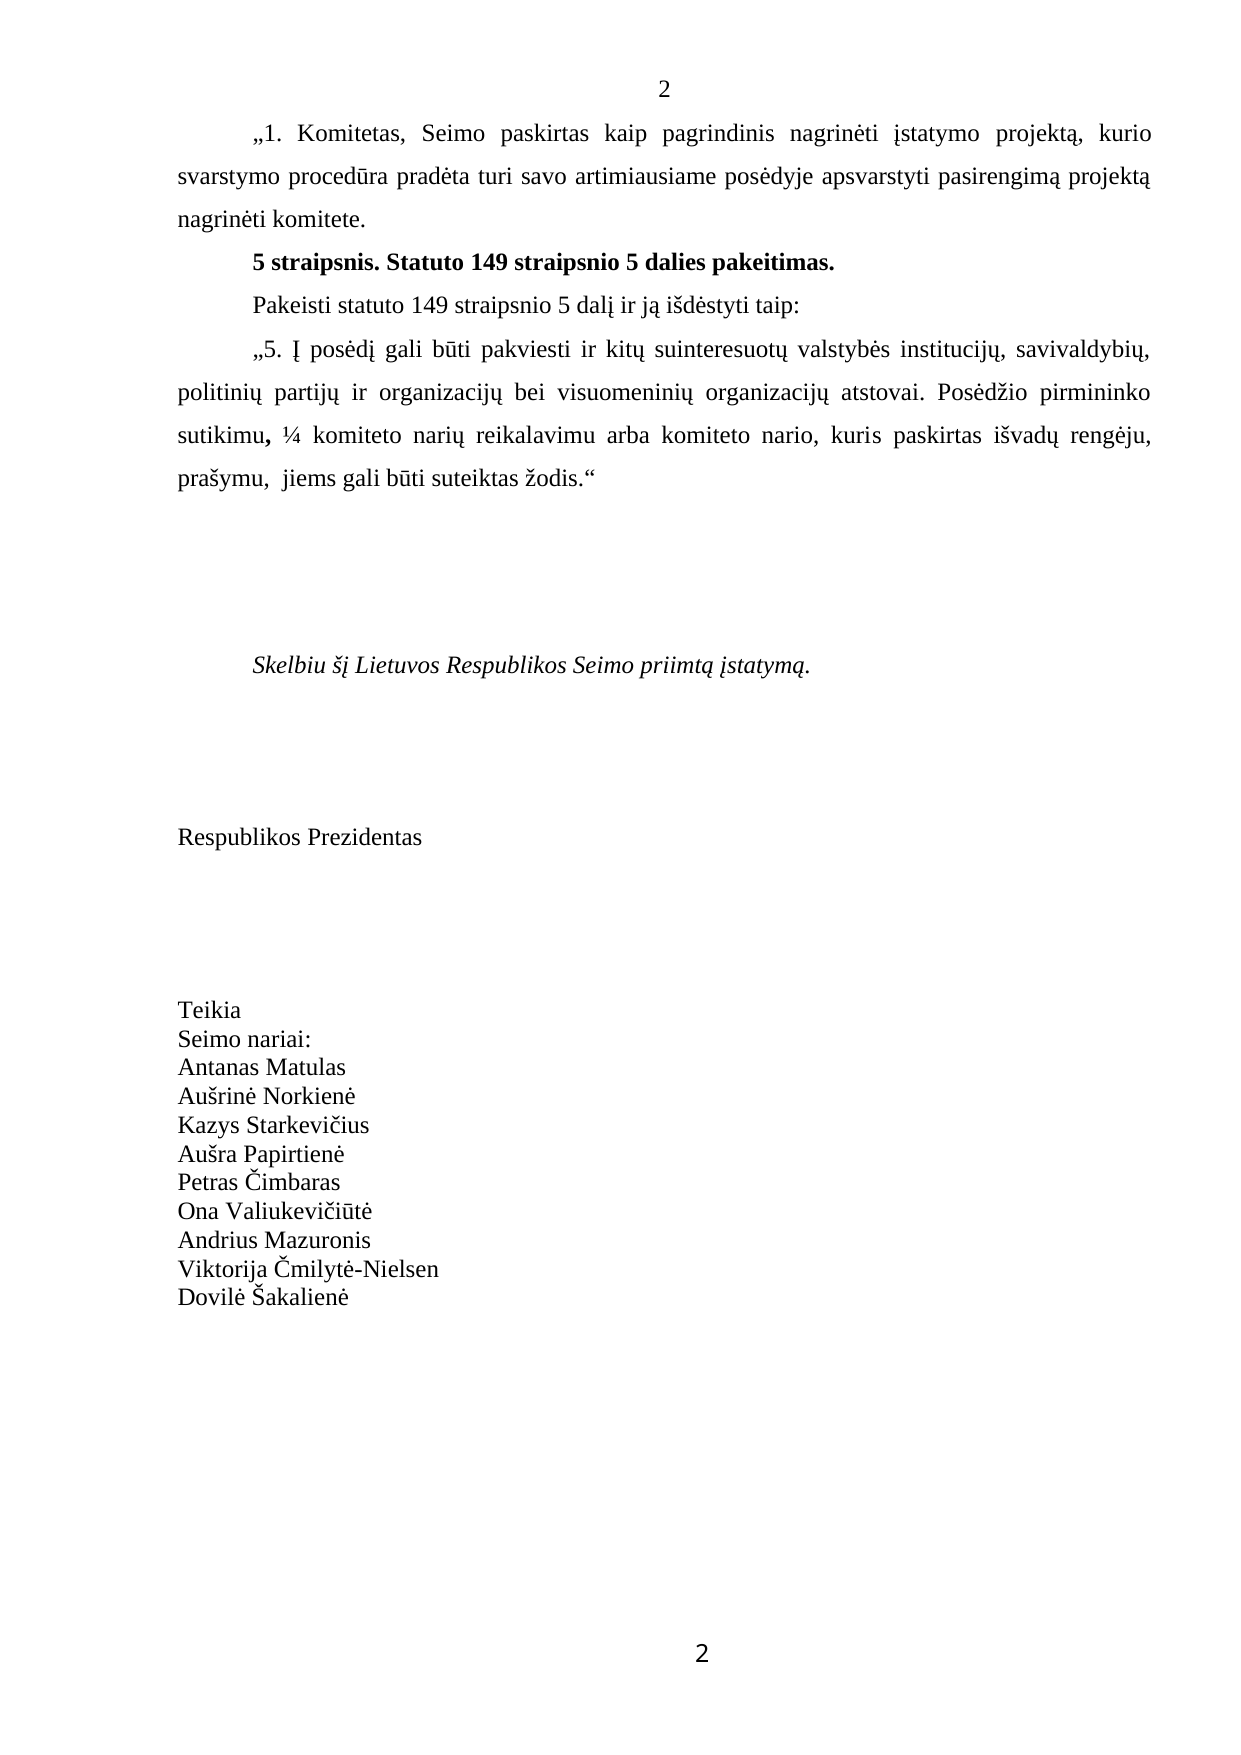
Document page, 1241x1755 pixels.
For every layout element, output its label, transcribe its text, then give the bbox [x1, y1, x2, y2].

text Teikia [177, 995, 1152, 1024]
text Skelbiu šį Lietuvos Respublikos Seimo priimtą įstatymą. [177, 650, 1152, 679]
text Aušra Papirtienė [177, 1139, 1152, 1167]
text Respublikos Prezidentas [177, 822, 1152, 851]
text Andrius Mazuronis [177, 1225, 1152, 1254]
text Viktorija Čmilytė-Nielsen [177, 1254, 1152, 1282]
text Ona Valiukevičiūtė [177, 1196, 1152, 1225]
text Pakeisti statuto 149 straipsnio 5 dalį ir ją išdėstyti taip: [177, 291, 1152, 319]
text Kazys Starkevičius [177, 1110, 1152, 1139]
text Dovilė Šakalienė [177, 1282, 1152, 1311]
text Seimo nariai: (Parašas) [177, 1024, 1152, 1052]
text „1. Komitetas, Seimo paskirtas kaip pagrindinis nagrinėti įstatymo projektą, kurio svarstymo procedūra pradėta turi savo artimiausiame posėdyje apsvarstyti pasirengimą projektą nagrinėti komitete. [177, 118, 1152, 233]
text „5. Į posėdį gali būti pakviesti ir kitų suinteresuotų valstybės institucijų, savivaldybių, politinių partijų ir organizacijų bei visuomeninių organizacijų atstovai. Posėdžio pirmininko sutikimu, ¼ komiteto narių reikalavimu arba komiteto nario, kuris paskirtas išvadų rengėju, prašymu, jiems gali būti suteiktas žodis.“ [177, 334, 1152, 492]
text Antanas Matulas [177, 1052, 1152, 1081]
text Aušrinė Norkienė [177, 1081, 1152, 1110]
text 5 straipsnis. Statuto 149 straipsnio 5 dalies pakeitimas. [177, 247, 1152, 276]
text Petras Čimbaras [177, 1167, 1152, 1196]
